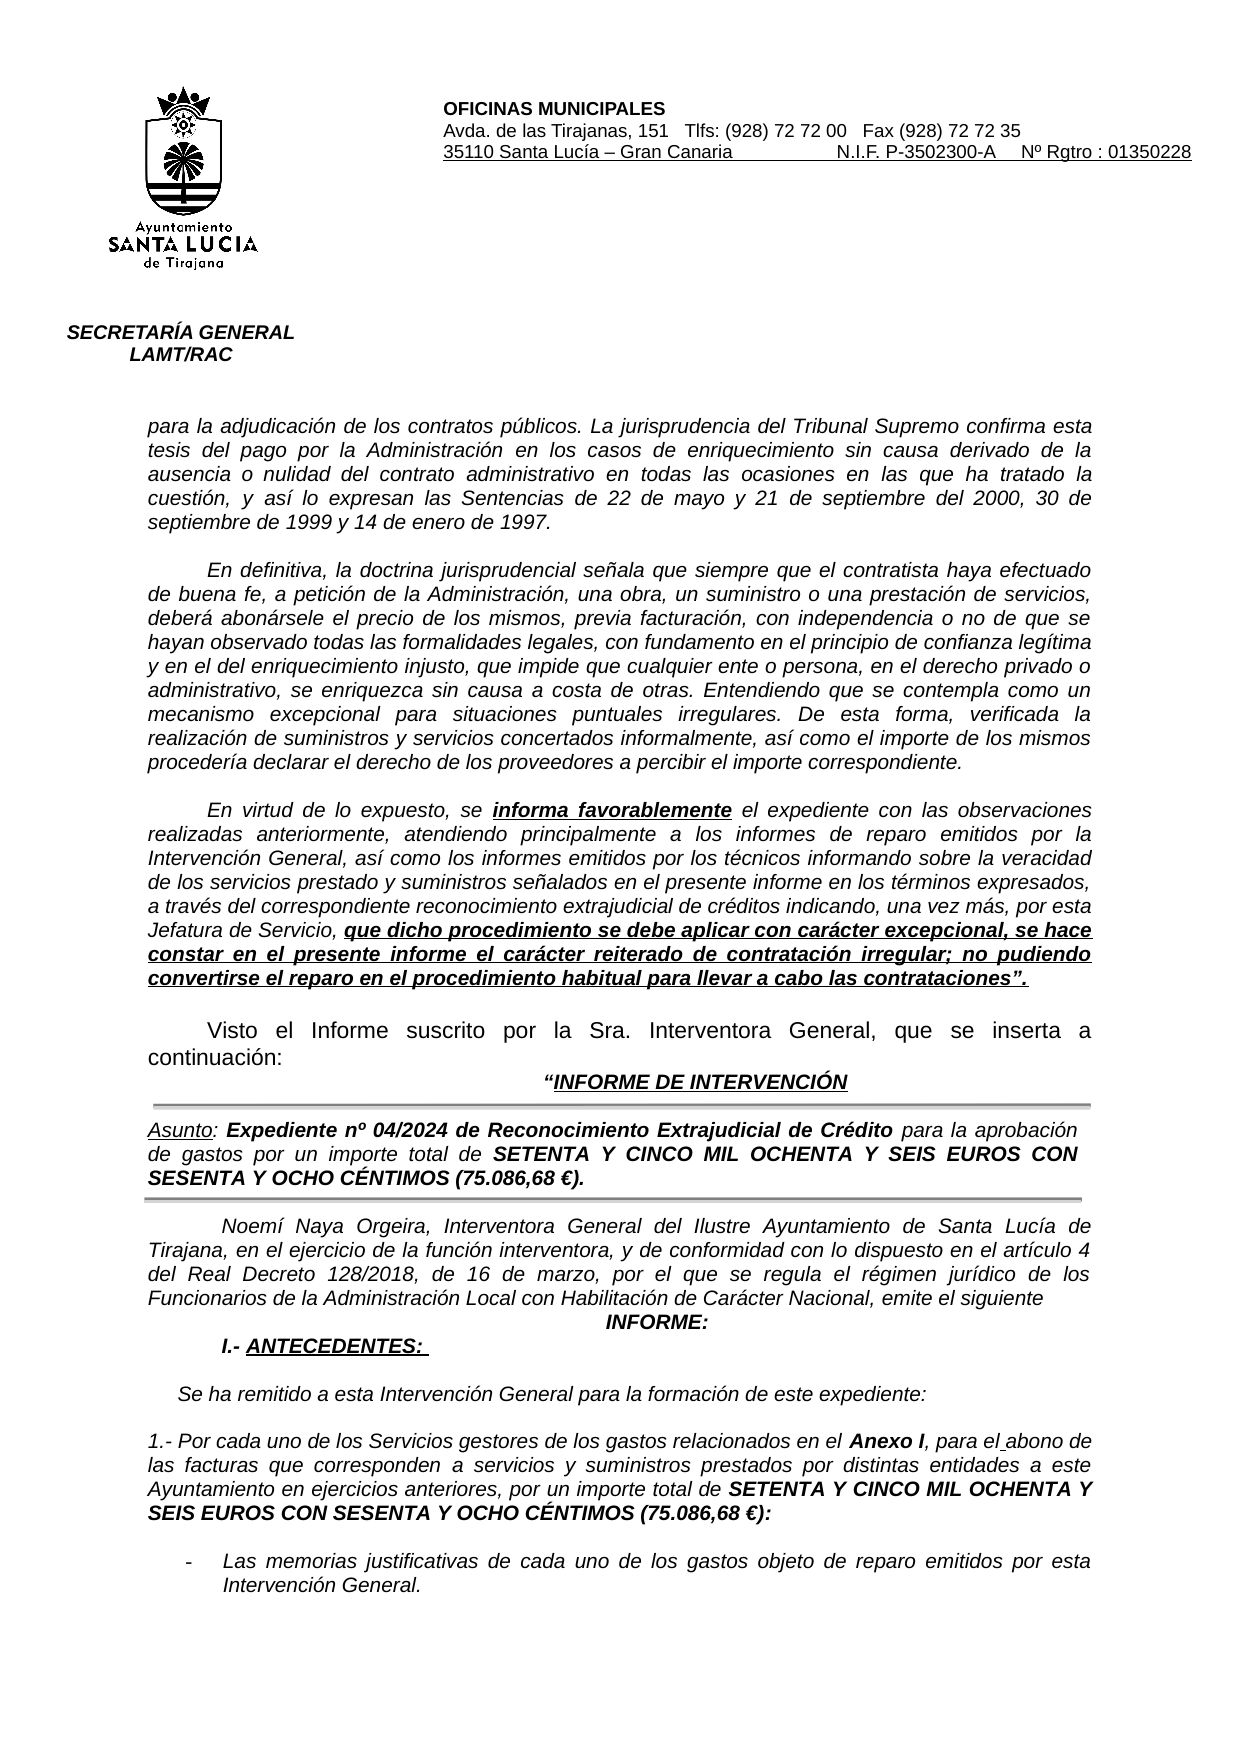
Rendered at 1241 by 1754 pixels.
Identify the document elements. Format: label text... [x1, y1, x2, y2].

text Se ha remitido a esta Intervención General para la formación de este expediente: [148, 1381, 1092, 1405]
text INFORME: [148, 1309, 1092, 1333]
text I.- ANTECEDENTES: [148, 1333, 1092, 1357]
text para la adjudicación de los contratos públicos. La jurisprudencia del Tribunal Supremo confirma esta tesis del pago por la Administración en los casos de enriquecimiento sin causa derivado de la ausencia o nulidad del contrato administrativo en todas las ocasiones en las que ha tratado la cuestión, y así lo expresan las Sentencias de 22 de mayo y 21 de septiembre del 2000, 30 de septiembre de 1999 y 14 de enero de 1997. [148, 414, 1093, 534]
text En definitiva, la doctrina jurisprudencial señala que siempre que el contratista haya efectuado de buena fe, a petición de la Administración, una obra, un suministro o una prestación de servicios, deberá abonársele el precio de los mismos, previa facturación, con independencia o no de que se hayan observado todas las formalidades legales, con fundamento en el principio de confianza legítima y en el del enriquecimiento injusto, que impide que cualquier ente o persona, en el derecho privado o administrativo, se enriquezca sin causa a costa de otras. Entendiendo que se contempla como un mecanismo excepcional para situaciones puntuales irregulares. De esta forma, verificada la realización de suministros y servicios concertados informalmente, así como el importe de los mismos procedería declarar el derecho de los proveedores a percibir el importe correspondiente. [148, 558, 1093, 774]
subtitle “INFORME DE INTERVENCIÓN [273, 1070, 1092, 1094]
picture [80, 56, 286, 296]
text 1.- Por cada uno de los Servicios gestores de los gastos relacionados en el Anexo I, para el abono de las facturas que corresponden a servicios y suministros prestados por distintas entidades a este Ayuntamiento en ejercicios anteriores, por un importe total de SETENTA Y CINCO MIL OCHENTA Y SEIS EUROS CON SESENTA Y OCHO CÉNTIMOS (75.086,68 €): [148, 1429, 1092, 1525]
text En virtud de lo expuesto, se informa favorablemente el expediente con las observaciones realizadas anteriormente, atendiendo principalmente a los informes de reparo emitidos por la Intervención General, así como los informes emitidos por los técnicos informando sobre la veracidad de los servicios prestado y suministros señalados en el presente informe en los términos expresados, a través del correspondiente reconocimiento extrajudicial de créditos indicando, una vez más, por esta Jefatura de Servicio, que dicho procedimiento se debe aplicar con carácter excepcional, se hace constar en el presente informe el carácter reiterado de contratación irregular; no pudiendo convertirse el reparo en el procedimiento habitual para llevar a cabo las contrataciones”. [148, 798, 1093, 989]
list Las memorias justificativas de cada uno de los gastos objeto de reparo emitidos por esta Intervención General. [185, 1549, 1092, 1597]
text Visto el Informe suscrito por la Sra. Interventora General, que se inserta a continuación: [148, 1017, 1092, 1070]
text Asunto: Expediente nº 04/2024 de Reconocimiento Extrajudicial de Crédito para la aprobación de gastos por un importe total de SETENTA Y CINCO MIL OCHENTA Y SEIS EUROS CON SESENTA Y OCHO CÉNTIMOS (75.086,68 €). [148, 1118, 1078, 1190]
text Noemí Naya Orgeira, Interventora General del Ilustre Ayuntamiento de Santa Lucía de Tirajana, en el ejercicio de la función interventora, y de conformidad con lo dispuesto en el artículo 4 del Real Decreto 128/2018, de 16 de marzo, por el que se regula el régimen jurídico de los Funcionarios de la Administración Local con Habilitación de Carácter Nacional, emite el siguiente [148, 1214, 1092, 1309]
